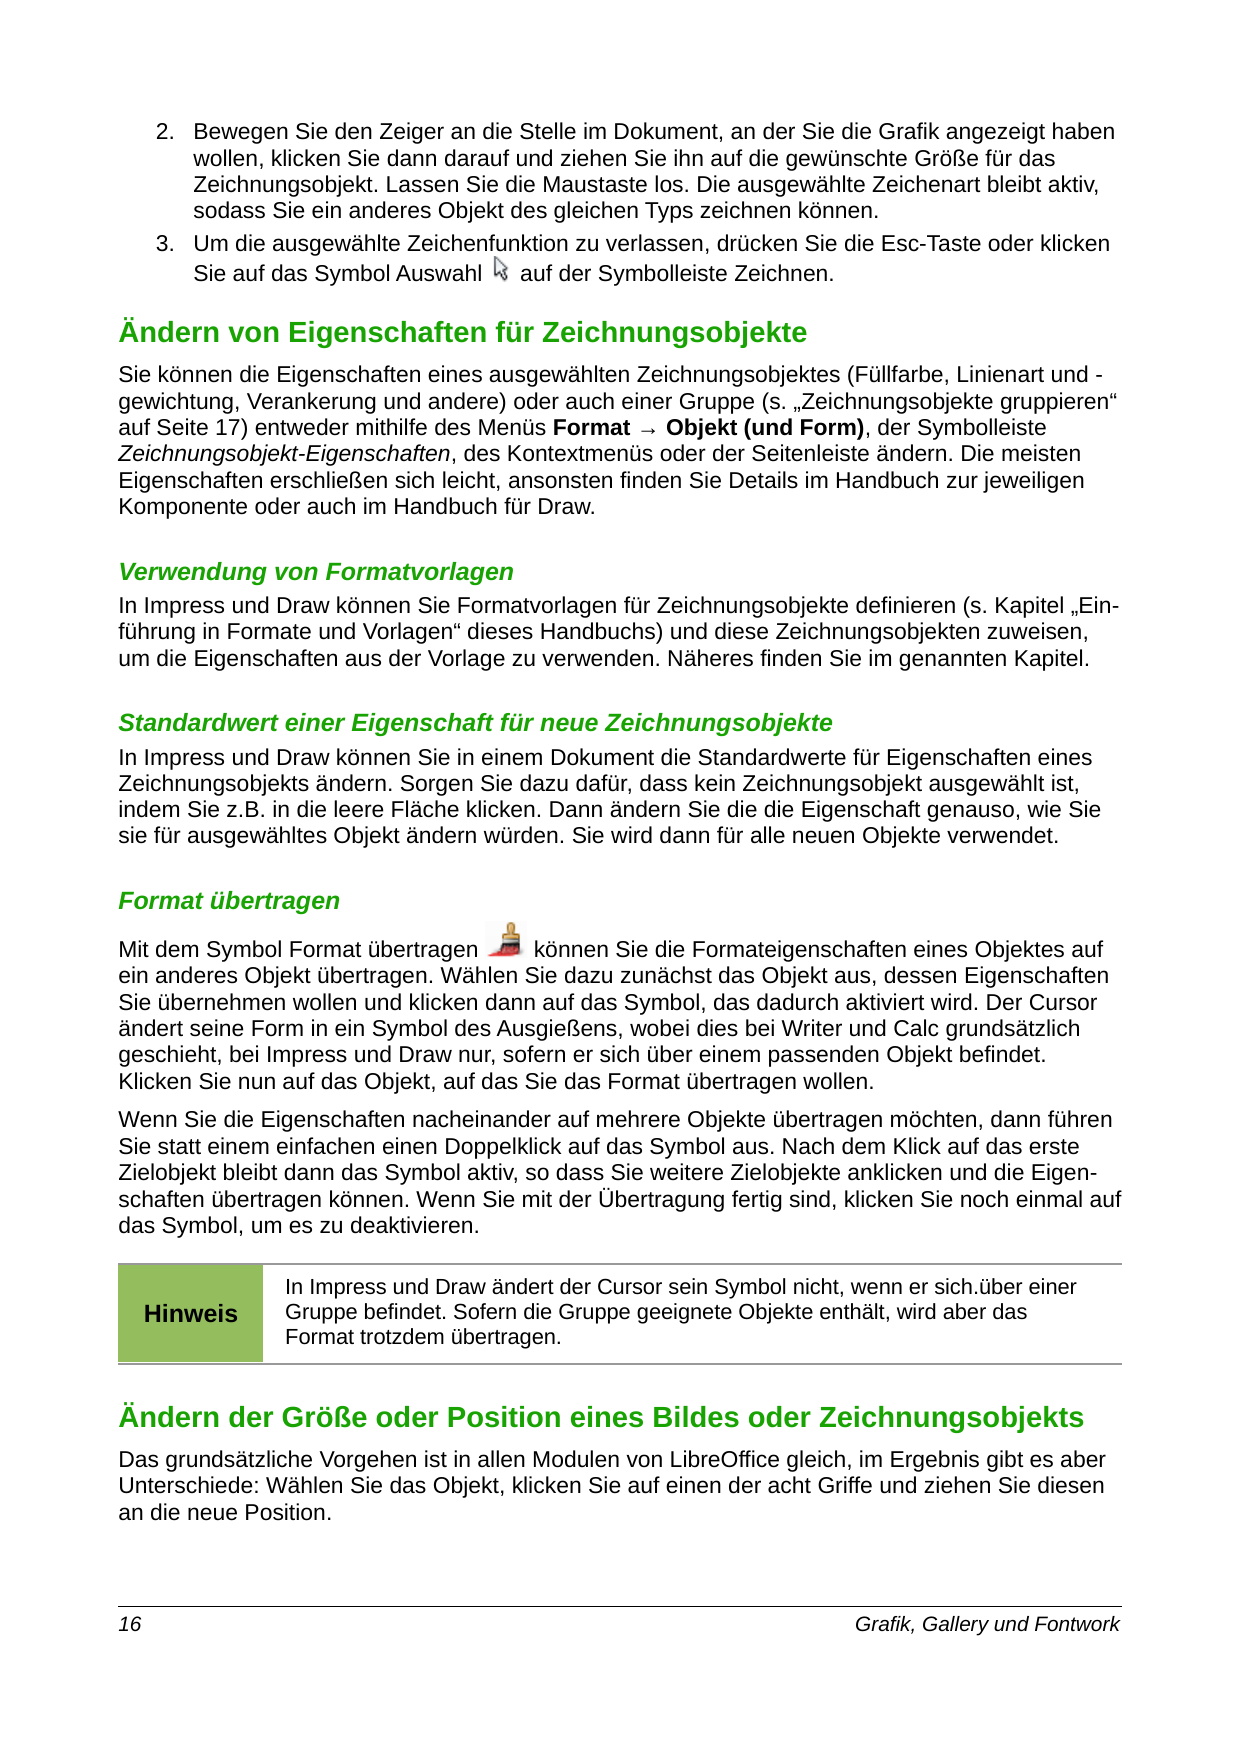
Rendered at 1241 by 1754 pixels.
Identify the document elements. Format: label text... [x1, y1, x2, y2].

subtitle Ändern der Größe oder Position eines Bildes oder Zeichnungsobjekts [118, 1400, 1122, 1434]
subtitle Standardwert einer Eigenschaft für neue Zeichnungsobjekte [118, 708, 1122, 737]
picture [488, 256, 514, 282]
text Wenn Sie die Eigenschaften nacheinander auf mehrere Objekte übertragen möchten, dann führen Sie statt einem einfachen einen Doppelklick auf das Symbol aus. Nach dem Klick auf das erste Zielobjekt bleibt dann das Symbol aktiv, so dass Sie weitere Zielobjekte anklicken und die Eigen­schaften übertragen können. Wenn Sie mit der Übertragung fertig sind, klicken Sie noch einmal auf das Symbol, um es zu deaktivieren. [118, 1106, 1122, 1238]
text In Impress und Draw können Sie Formatvorlagen für Zeichnungsobjekte definieren (s. Kapitel „Ein­führung in Formate und Vorlagen“ dieses Handbuchs) und diese Zeichnungsobjekten zuweisen, um die Eigenschaften aus der Vorlage zu verwenden. Näheres finden Sie im genannten Kapitel. [118, 592, 1122, 671]
table_header In Impress und Draw ändert der Cursor sein Symbol nicht, wenn er sich.über einer Gruppe befindet. Sofern die Gruppe geeignete Objekte enthält, wird aber das Format trotzdem übertragen. [264, 1265, 1122, 1362]
text In Impress und Draw können Sie in einem Dokument die Standardwerte für Eigenschaften eines Zeichnungsobjekts ändern. Sorgen Sie dazu dafür, dass kein Zeichnungsobjekt ausgewählt ist, indem Sie z.B. in die leere Fläche klicken. Dann ändern Sie die die Eigenschaft genauso, wie Sie sie für ausgewähltes Objekt ändern würden. Sie wird dann für alle neuen Objekte verwendet. [118, 743, 1122, 849]
list Um die ausgewählte Zeichenfunktion zu verlassen, drücken Sie die Esc-Taste oder klicken Sie auf das Symbol Auswahl auf der Symbolleiste Zeichnen. [156, 230, 1122, 286]
text Das grundsätzliche Vorgehen ist in allen Modulen von LibreOffice gleich, im Ergebnis gibt es aber Unterschiede: Wählen Sie das Objekt, klicken Sie auf einen der acht Griffe und ziehen Sie diesen an die neue Position. [118, 1446, 1122, 1525]
list Bewegen Sie den Zeiger an die Stelle im Dokument, an der Sie die Grafik angezeigt haben wollen, klicken Sie dann darauf und ziehen Sie ihn auf die gewünschte Größe für das Zeichnungsobjekt. Lassen Sie die Maustaste los. Die ausgewählte Zeichenart bleibt aktiv, sodass Sie ein anderes Objekt des gleichen Typs zeichnen können. [156, 118, 1122, 223]
subtitle Verwendung von Formatvorlagen [118, 557, 1122, 586]
picture [485, 921, 528, 958]
subtitle Format übertragen [118, 886, 1122, 915]
subtitle Ändern von Eigenschaften für Zeichnungsobjekte [118, 315, 1122, 349]
table_header Hinweis [118, 1265, 263, 1362]
text Mit dem Symbol Format übertragen können Sie die Formateigenschaften eines Objektes auf ein anderes Objekt übertragen. Wählen Sie dazu zunächst das Objekt aus, dessen Eigenschaften Sie übernehmen wollen und klicken dann auf das Symbol, das dadurch aktiviert wird. Der Cursor ändert seine Form in ein Symbol des Ausgießens, wobei dies bei Writer und Calc grundsätzlich geschieht, bei Impress und Draw nur, sofern er sich über einem passenden Objekt befindet. Klicken Sie nun auf das Objekt, auf das Sie das Format übertragen wollen. [118, 921, 1122, 1094]
text Sie können die Eigenschaften eines ausgewählten Zeichnungsobjektes (Füllfarbe, Linienart und -gewichtung, Verankerung und andere) oder auch einer Gruppe (s. „Zeichnungsobjekte gruppieren“ auf Seite 17) entweder mithilfe des Menüs Format → Objekt (und Form), der Symbolleiste Zeichnungsobjekt-Eigenschaften, des Kontextmenüs oder der Seitenleiste ändern. Die meisten Eigenschaften erschließen sich leicht, ansonsten finden Sie Details im Handbuch zur jeweiligen Komponente oder auch im Handbuch für Draw. [118, 361, 1122, 519]
